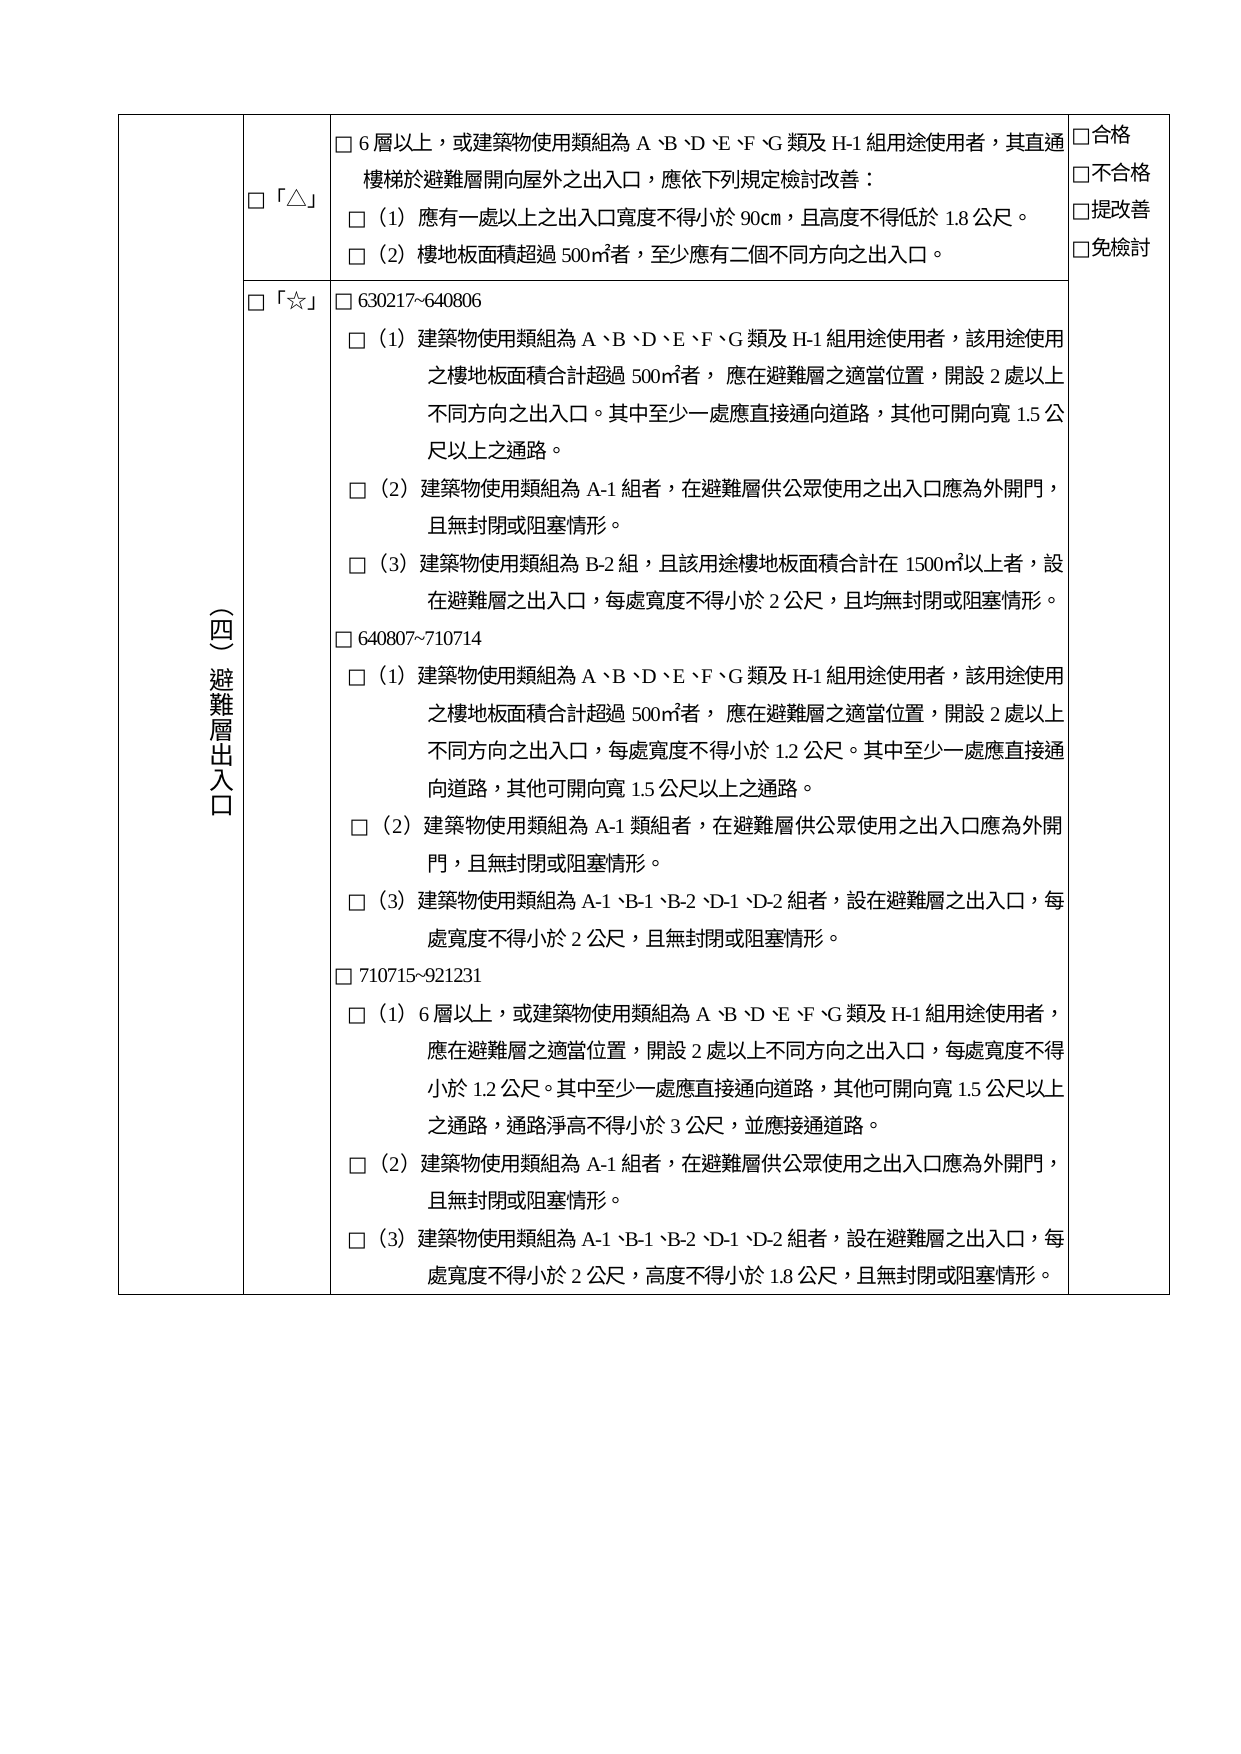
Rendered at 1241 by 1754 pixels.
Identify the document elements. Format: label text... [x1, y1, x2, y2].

table_header □ 6層以上，或建築物使用類組為A、B、D、E、F、G類及H-1組用途使用者，其直通樓梯於避難層開向屋外之出入口，應依下列規定檢討改善： □（1）應有一處以上之出入口寬度不得小於90㎝，且高度不得低於 1.8公尺。 □（2）樓地板面積超過500㎡者，至少應有二個不同方向之出入口。 [331, 115, 1068, 280]
table_cell □ 630217~640806 □（1）建築物使用類組為A、B、D、E、F、G類及H-1組用途使用者，該用途使用之樓地板面積合計超過500㎡者， 應在避難層之適當位置，開設2處以上不同方向之出入口。其中至少一處應直接通向道路，其他可開向寬1.5公尺以上之通路。 □（2）建築物使用類組為A-1組者，在避難層供公眾使用之出入口應為外開門，且無封閉或阻塞情形。 □（3）建築物使用類組為B-2組，且該用途樓地板面積合計在1500㎡以上者，設在避難層之出入口，每處寬度不得小於2公尺，且均無封閉或阻塞情形。 □ 640807~710714 □（1）建築物使用類組為A、B、D、E、F、G類及H-1組用途使用者，該用途使用之樓地板面積合計超過500㎡者， 應在避難層之適當位置，開設2處以上不同方向之出入口，每處寬度不得小於1.2公尺。其中至少一處應直接通向道路，其他可開向寬1.5公尺以上之通路。 □（2）建築物使用類組為A-1類組者，在避難層供公眾使用之出入口應為外開門，且無封閉或阻塞情形。 □（3）建築物使用類組為A-1、B-1、B-2、D-1、D-2組者，設在避難層之出入口，每處寬度不得小於2公尺，且無封閉或阻塞情形。 □ 710715~921231 □（1）6層以上，或建築物使用類組為A、B、D、E、F、G類及H-1組用途使用者，應在避難層之適當位置，開設2處以上不同方向之出入口，每處寬度不得小於1.2公尺。其中至少一處應直接通向道路，其他可開向寬1.5公尺以上之通路，通路淨高不得小於3公尺，並應接通道路。 □（2）建築物使用類組為A-1組者，在避難層供公眾使用之出入口應為外開門，且無封閉或阻塞情形。 □（3）建築物使用類組為A-1、B-1、B-2、D-1、D-2組者，設在避難層之出入口，每處寬度不得小於2公尺，高度不得小於1.8公尺，且無封閉或阻塞情形。 [331, 281, 1068, 1294]
table_header □合格 □不合格 □提改善 □免檢討 [1069, 115, 1169, 1294]
table_header □「△」 [244, 115, 330, 280]
table_header （四）避難層出入口 [119, 115, 243, 1294]
table_cell □「☆」 [244, 281, 330, 1294]
